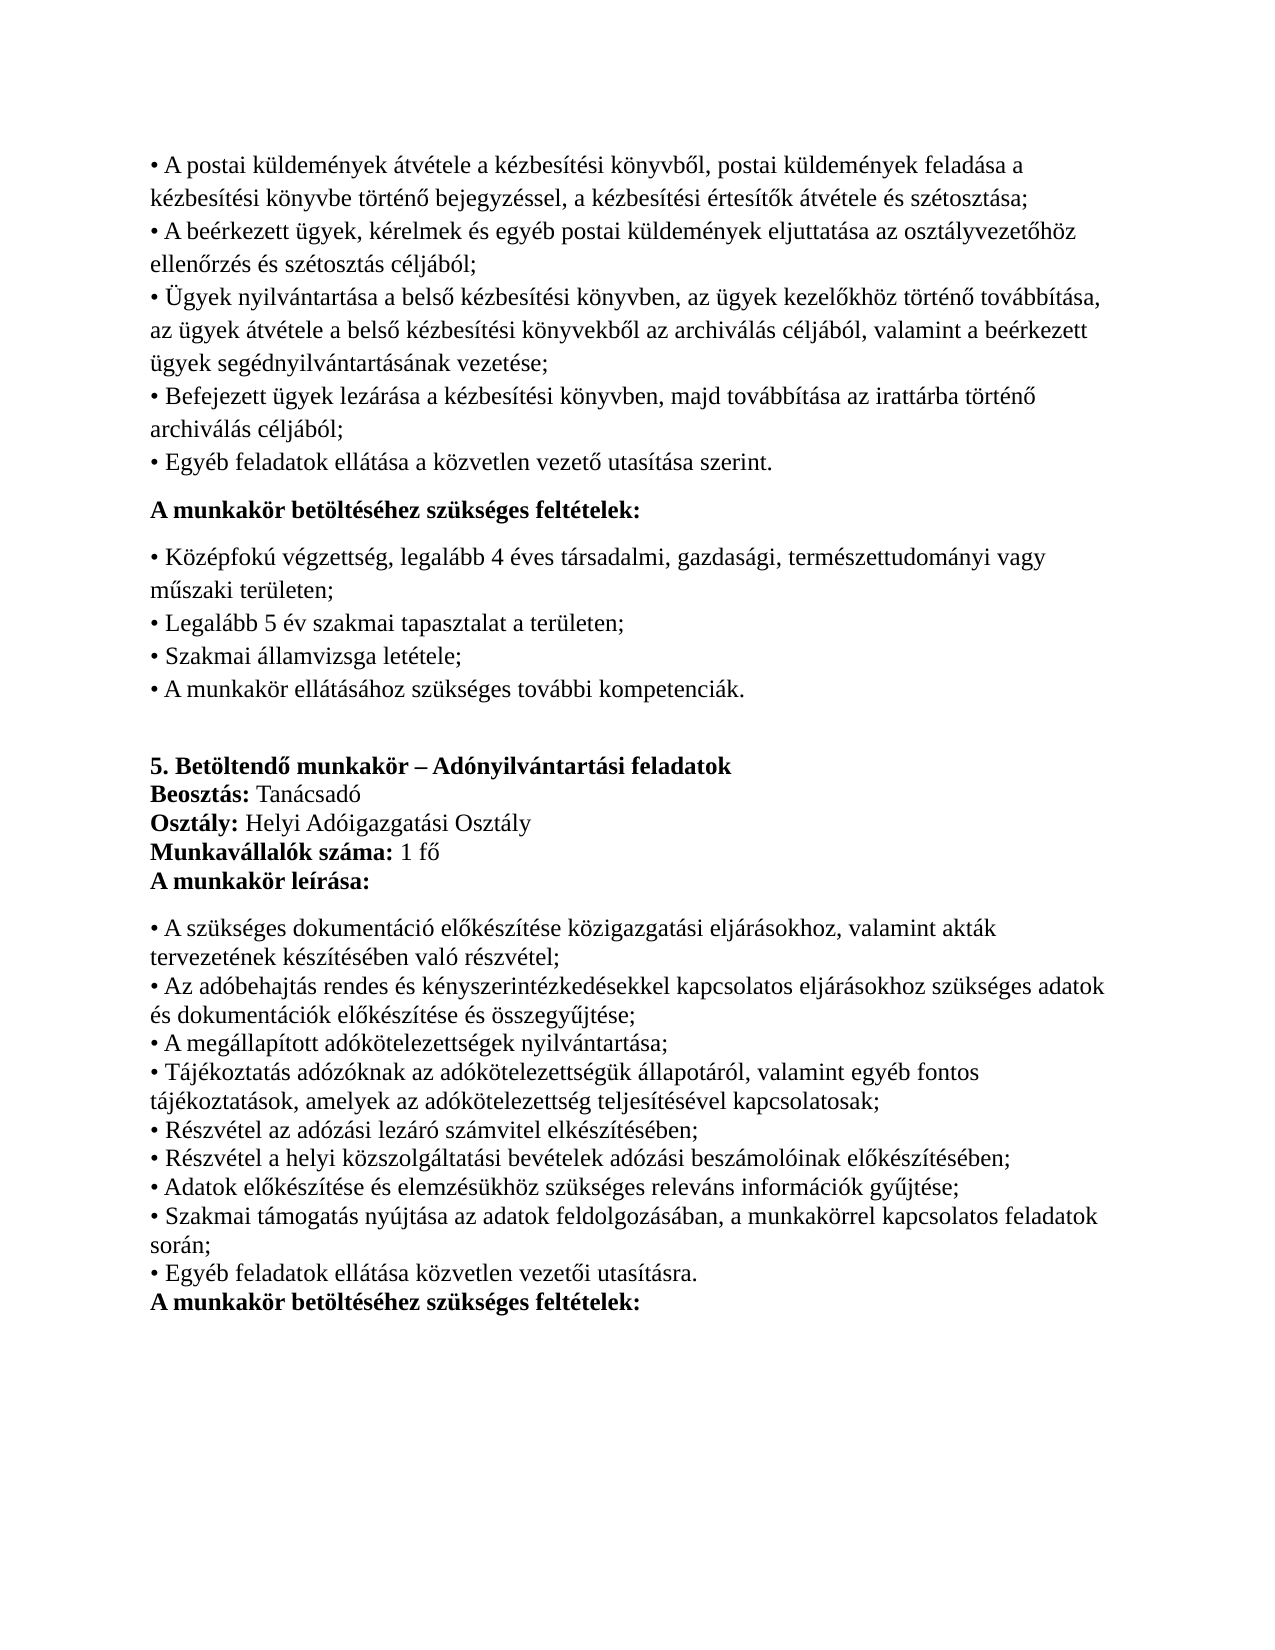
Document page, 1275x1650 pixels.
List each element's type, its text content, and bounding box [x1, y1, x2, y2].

text A munkakör leírása: [150, 866, 1125, 894]
text • Középfokú végzettség, legalább 4 éves társadalmi, gazdasági, természettudományi vagy műszaki területen; • Legalább 5 év szakmai tapasztalat a területen; • Szakmai államvizsga letétele; • A munkakör ellátásához szükséges további kompetenciák. [150, 542, 1125, 703]
text A munkakör betöltéséhez szükséges feltételek: [150, 1287, 1125, 1316]
text 5. Betöltendő munkakör – Adónyilvántartási feladatok Beosztás: Tanácsadó Osztály: Helyi Adóigazgatási Osztály Munkavállalók száma: 1 fő [150, 751, 1125, 866]
text • A szükséges dokumentáció előkészítése közigazgatási eljárásokhoz, valamint akták tervezetének készítésében való részvétel; • Az adóbehajtás rendes és kényszerintézkedésekkel kapcsolatos eljárásokhoz szükséges adatok és dokumentációk előkészítése és összegyűjtése; • A megállapított adókötelezettségek nyilvántartása; • Tájékoztatás adózóknak az adókötelezettségük állapotáról, valamint egyéb fontos tájékoztatások, amelyek az adókötelezettség teljesítésével kapcsolatosak; • Részvétel az adózási lezáró számvitel elkészítésében; • Részvétel a helyi közszolgáltatási bevételek adózási beszámolóinak előkészítésében; • Adatok előkészítése és elemzésükhöz szükséges releváns információk gyűjtése; • Szakmai támogatás nyújtása az adatok feldolgozásában, a munkakörrel kapcsolatos feladatok során; • Egyéb feladatok ellátása közvetlen vezetői utasításra. [150, 913, 1125, 1287]
text • A postai küldemények átvétele a kézbesítési könyvből, postai küldemények feladása a kézbesítési könyvbe történő bejegyzéssel, a kézbesítési értesítők átvétele és szétosztása; • A beérkezett ügyek, kérelmek és egyéb postai küldemények eljuttatása az osztályvezetőhöz ellenőrzés és szétosztás céljából; • Ügyek nyilvántartása a belső kézbesítési könyvben, az ügyek kezelőkhöz történő továbbítása, az ügyek átvétele a belső kézbesítési könyvekből az archiválás céljából, valamint a beérkezett ügyek segédnyilvántartásának vezetése; • Befejezett ügyek lezárása a kézbesítési könyvben, majd továbbítása az irattárba történő archiválás céljából; • Egyéb feladatok ellátása a közvetlen vezető utasítása szerint. [150, 150, 1125, 476]
text A munkakör betöltéséhez szükséges feltételek: [150, 495, 1125, 523]
